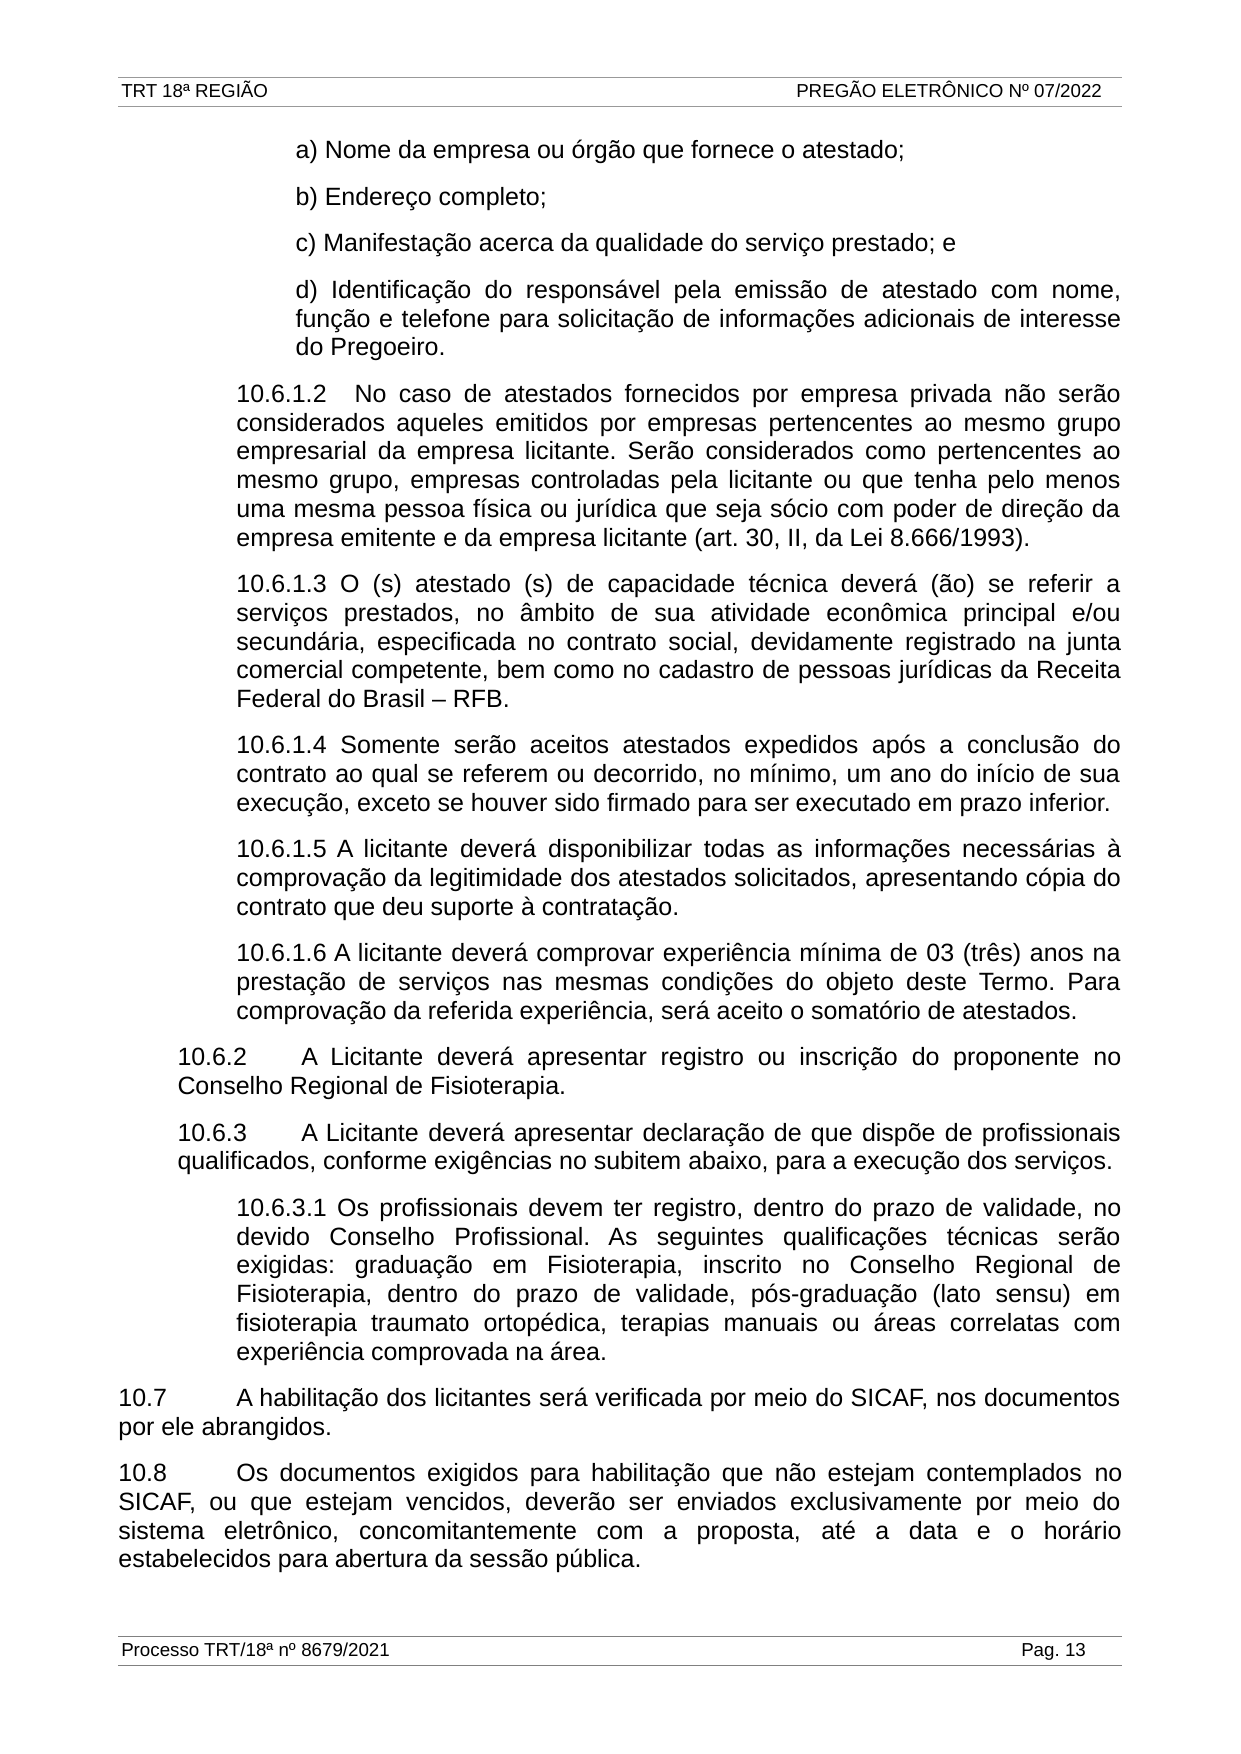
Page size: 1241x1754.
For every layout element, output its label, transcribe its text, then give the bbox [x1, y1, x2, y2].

text 10.6.1.5 A licitante deverá disponibilizar todas as informações necessárias à comprovação da legitimidade dos atestados solicitados, apresentando cópia do contrato que deu suporte à contratação. [236, 834, 1122, 921]
text 10.6.1.4 Somente serão aceitos atestados expedidos após a conclusão do contrato ao qual se referem ou decorrido, no mínimo, um ano do início de sua execução, exceto se houver sido firmado para ser executado em prazo inferior. [236, 731, 1122, 817]
list 10.7 A habilitação dos licitantes será verificada por meio do SICAF, nos documentos por ele abrangidos. [118, 1383, 1122, 1441]
text 10.6.1.6 A licitante deverá comprovar experiência mínima de 03 (três) anos na prestação de serviços nas mesmas condições do objeto deste Termo. Para comprovação da referida experiência, será aceito o somatório de atestados. [236, 938, 1122, 1025]
text 10.6.1.2 No caso de atestados fornecidos por empresa privada não serão considerados aqueles emitidos por empresas pertencentes ao mesmo grupo empresarial da empresa licitante. Serão considerados como pertencentes ao mesmo grupo, empresas controladas pela licitante ou que tenha pelo menos uma mesma pessoa física ou jurídica que seja sócio com poder de direção da empresa emitente e da empresa licitante (art. 30, II, da Lei 8.666/1993). [236, 379, 1122, 551]
text a) Nome da empresa ou órgão que fornece o atestado; [295, 136, 1122, 164]
text d) Identificação do responsável pela emissão de atestado com nome, função e telefone para solicitação de informações adicionais de interesse do Pregoeiro. [295, 275, 1122, 361]
text c) Manifestação acerca da qualidade do serviço prestado; e [295, 228, 1122, 257]
text 10.6.3 A Licitante deverá apresentar declaração de que dispõe de profissionais qualificados, conforme exigências no subitem abaixo, para a execução dos serviços. [177, 1118, 1122, 1175]
text 10.6.2 A Licitante deverá apresentar registro ou inscrição do proponente no Conselho Regional de Fisioterapia. [177, 1042, 1122, 1100]
text 10.8 Os documentos exigidos para habilitação que não estejam contemplados no SICAF, ou que estejam vencidos, deverão ser enviados exclusivamente por meio do sistema eletrônico, concomitantemente com a proposta, até a data e o horário estabelecidos para abertura da sessão pública. [118, 1458, 1122, 1573]
text 10.6.1.3 O (s) atestado (s) de capacidade técnica deverá (ão) se referir a serviços prestados, no âmbito de sua atividade econômica principal e/ou secundária, especificada no contrato social, devidamente registrado na junta comercial competente, bem como no cadastro de pessoas jurídicas da Receita Federal do Brasil – RFB. [236, 569, 1122, 713]
text 10.6.3.1 Os profissionais devem ter registro, dentro do prazo de validade, no devido Conselho Profissional. As seguintes qualificações técnicas serão exigidas: graduação em Fisioterapia, inscrito no Conselho Regional de Fisioterapia, dentro do prazo de validade, pós-graduação (lato sensu) em fisioterapia traumato ortopédica, terapias manuais ou áreas correlatas com experiência comprovada na área. [236, 1193, 1122, 1365]
text b) Endereço completo; [295, 182, 1122, 211]
